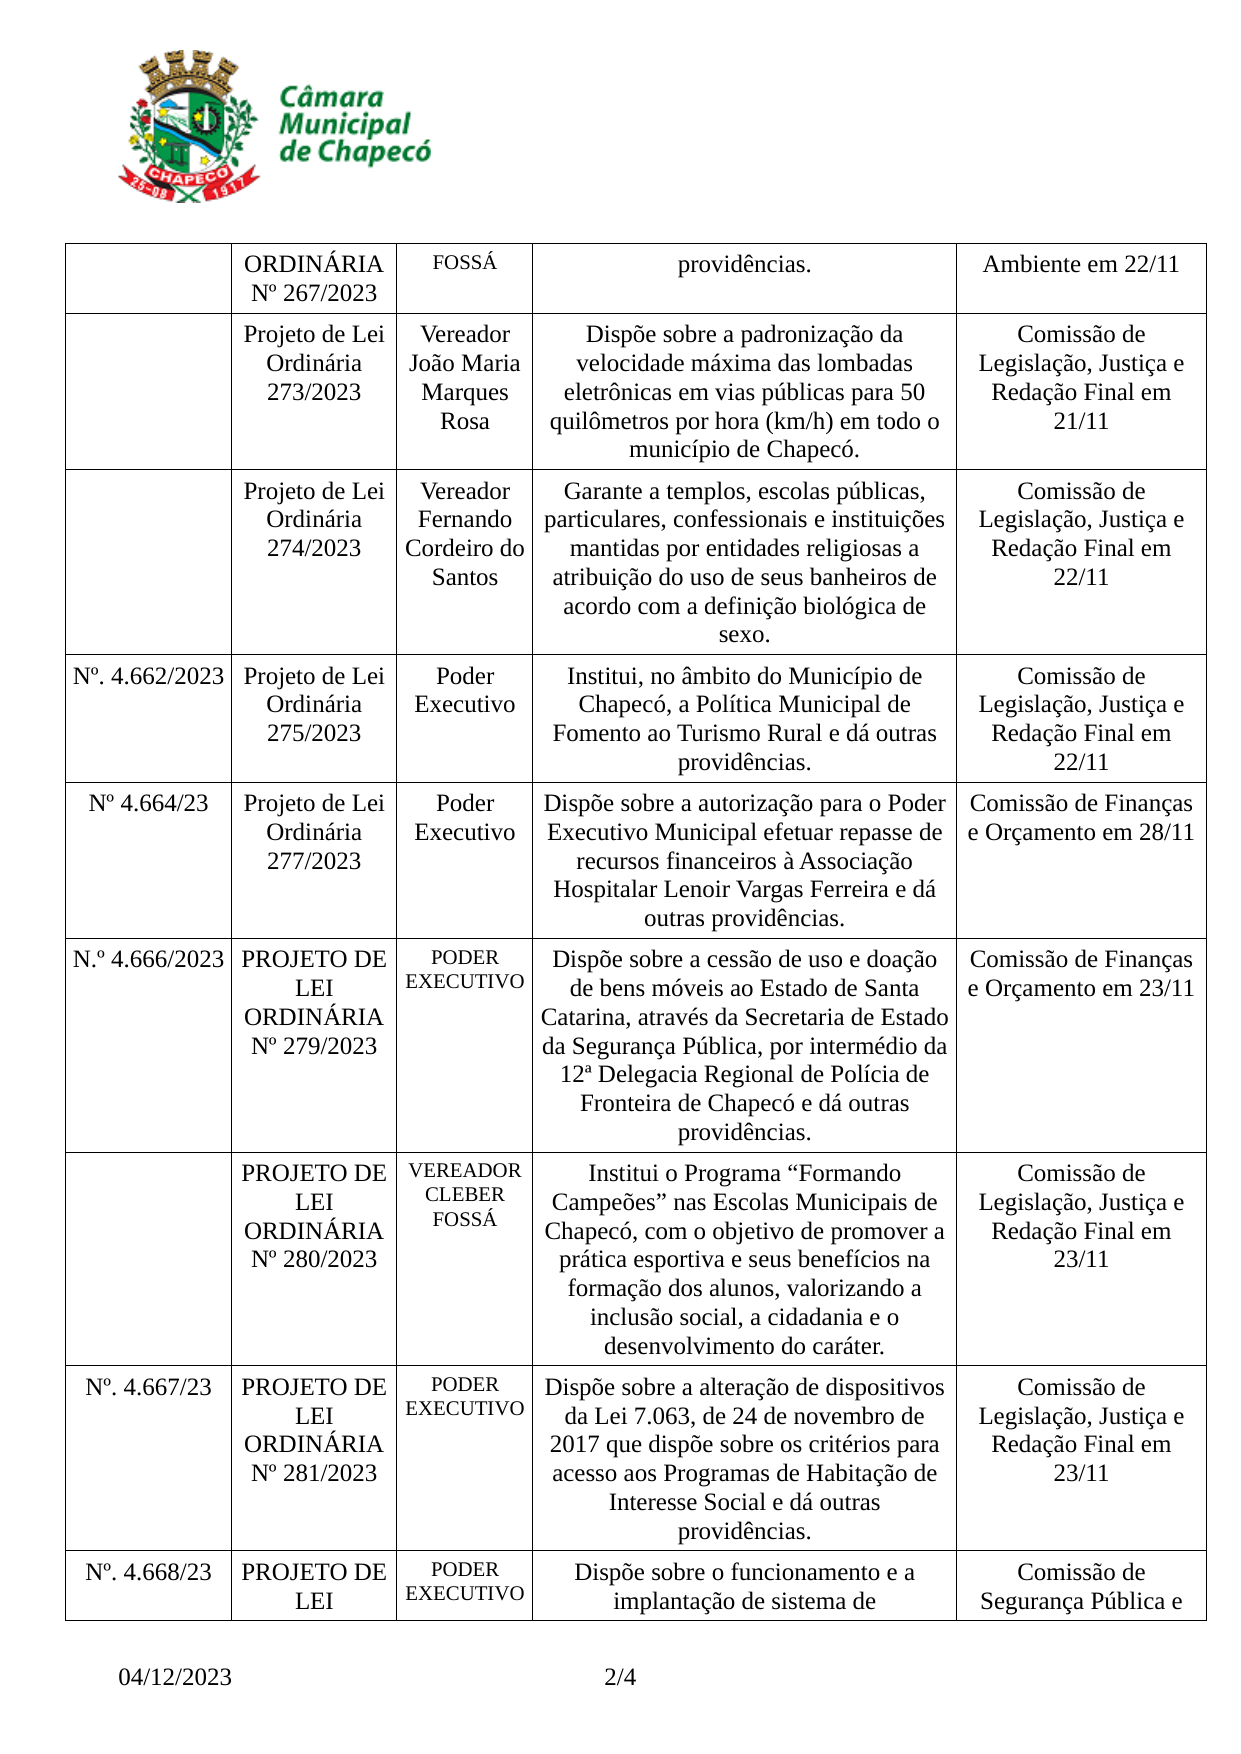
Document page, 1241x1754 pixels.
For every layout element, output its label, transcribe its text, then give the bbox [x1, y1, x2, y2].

table_cell Nº. 4.668/23 [66, 1551, 231, 1620]
table_cell Dispõe sobre a cessão de uso e doação de bens móveis ao Estado de Santa Catarina, através da Secretaria de Estado da Segurança Pública, por intermédio da 12ª Delegacia Regional de Polícia de Fronteira de Chapecó e dá outras providências. [533, 939, 956, 1152]
table_cell Comissão de Finanças e Orçamento em 23/11 [957, 939, 1206, 1152]
table_cell PODER EXECUTIVO [397, 1551, 532, 1620]
table_cell Comissão de Legislação, Justiça e Redação Final em 23/11 [957, 1153, 1206, 1365]
table_cell Comissão de Finanças e Orçamento em 28/11 [957, 783, 1206, 938]
table_cell FOSSÁ [397, 244, 532, 313]
table_cell PROJETO DE LEI [232, 1551, 396, 1620]
table_cell providências. [533, 244, 956, 313]
table_cell Poder Executivo [397, 655, 532, 782]
picture [118, 50, 431, 203]
table_cell Nº 4.664/23 [66, 783, 231, 938]
table_cell Nº. 4.662/2023 [66, 655, 231, 782]
table_cell Institui o Programa “Formando Campeões” nas Escolas Municipais de Chapecó, com o objetivo de promover a prática esportiva e seus benefícios na formação dos alunos, valorizando a inclusão social, a cidadania e o desenvolvimento do caráter. [533, 1153, 956, 1365]
table_cell [66, 470, 231, 654]
table_cell Dispõe sobre a autorização para o Poder Executivo Municipal efetuar repasse de recursos financeiros à Associação Hospitalar Lenoir Vargas Ferreira e dá outras providências. [533, 783, 956, 938]
table_cell ORDINÁRIA Nº 267/2023 [232, 244, 396, 313]
table_cell Ambiente em 22/11 [957, 244, 1206, 313]
table_cell Dispõe sobre a alteração de dispositivos da Lei 7.063, de 24 de novembro de 2017 que dispõe sobre os critérios para acesso aos Programas de Habitação de Interesse Social e dá outras providências. [533, 1366, 956, 1550]
table_cell PROJETO DE LEI ORDINÁRIA Nº 279/2023 [232, 939, 396, 1152]
table_cell Dispõe sobre a padronização da velocidade máxima das lombadas eletrônicas em vias públicas para 50 quilômetros por hora (km/h) em todo o município de Chapecó. [533, 314, 956, 469]
table_cell PROJETO DE LEI ORDINÁRIA Nº 281/2023 [232, 1366, 396, 1550]
table_cell Institui, no âmbito do Município de Chapecó, a Política Municipal de Fomento ao Turismo Rural e dá outras providências. [533, 655, 956, 782]
table_cell Comissão de Segurança Pública e [957, 1551, 1206, 1620]
table_cell Nº. 4.667/23 [66, 1366, 231, 1550]
table_cell [66, 1153, 231, 1365]
table_cell N.º 4.666/2023 [66, 939, 231, 1152]
table_cell PODER EXECUTIVO [397, 939, 532, 1152]
table_cell PROJETO DE LEI ORDINÁRIA Nº 280/2023 [232, 1153, 396, 1365]
table_cell Projeto de Lei Ordinária 273/2023 [232, 314, 396, 469]
table_cell Comissão de Legislação, Justiça e Redação Final em 22/11 [957, 470, 1206, 654]
table_cell Projeto de Lei Ordinária 274/2023 [232, 470, 396, 654]
table_cell Garante a templos, escolas públicas, particulares, confessionais e instituições mantidas por entidades religiosas a atribuição do uso de seus banheiros de acordo com a definição biológica de sexo. [533, 470, 956, 654]
table_cell Dispõe sobre o funcionamento e a implantação de sistema de [533, 1551, 956, 1620]
table_cell Projeto de Lei Ordinária 277/2023 [232, 783, 396, 938]
table_cell PODER EXECUTIVO [397, 1366, 532, 1550]
table_cell Comissão de Legislação, Justiça e Redação Final em 22/11 [957, 655, 1206, 782]
table_cell Vereador Fernando Cordeiro do Santos [397, 470, 532, 654]
table_cell [66, 314, 231, 469]
table_cell Comissão de Legislação, Justiça e Redação Final em 23/11 [957, 1366, 1206, 1550]
table_cell [66, 244, 231, 313]
table_cell Poder Executivo [397, 783, 532, 938]
table_cell Comissão de Legislação, Justiça e Redação Final em 21/11 [957, 314, 1206, 469]
table_cell VEREADOR CLEBER FOSSÁ [397, 1153, 532, 1365]
table_cell Projeto de Lei Ordinária 275/2023 [232, 655, 396, 782]
table_cell Vereador João Maria Marques Rosa [397, 314, 532, 469]
